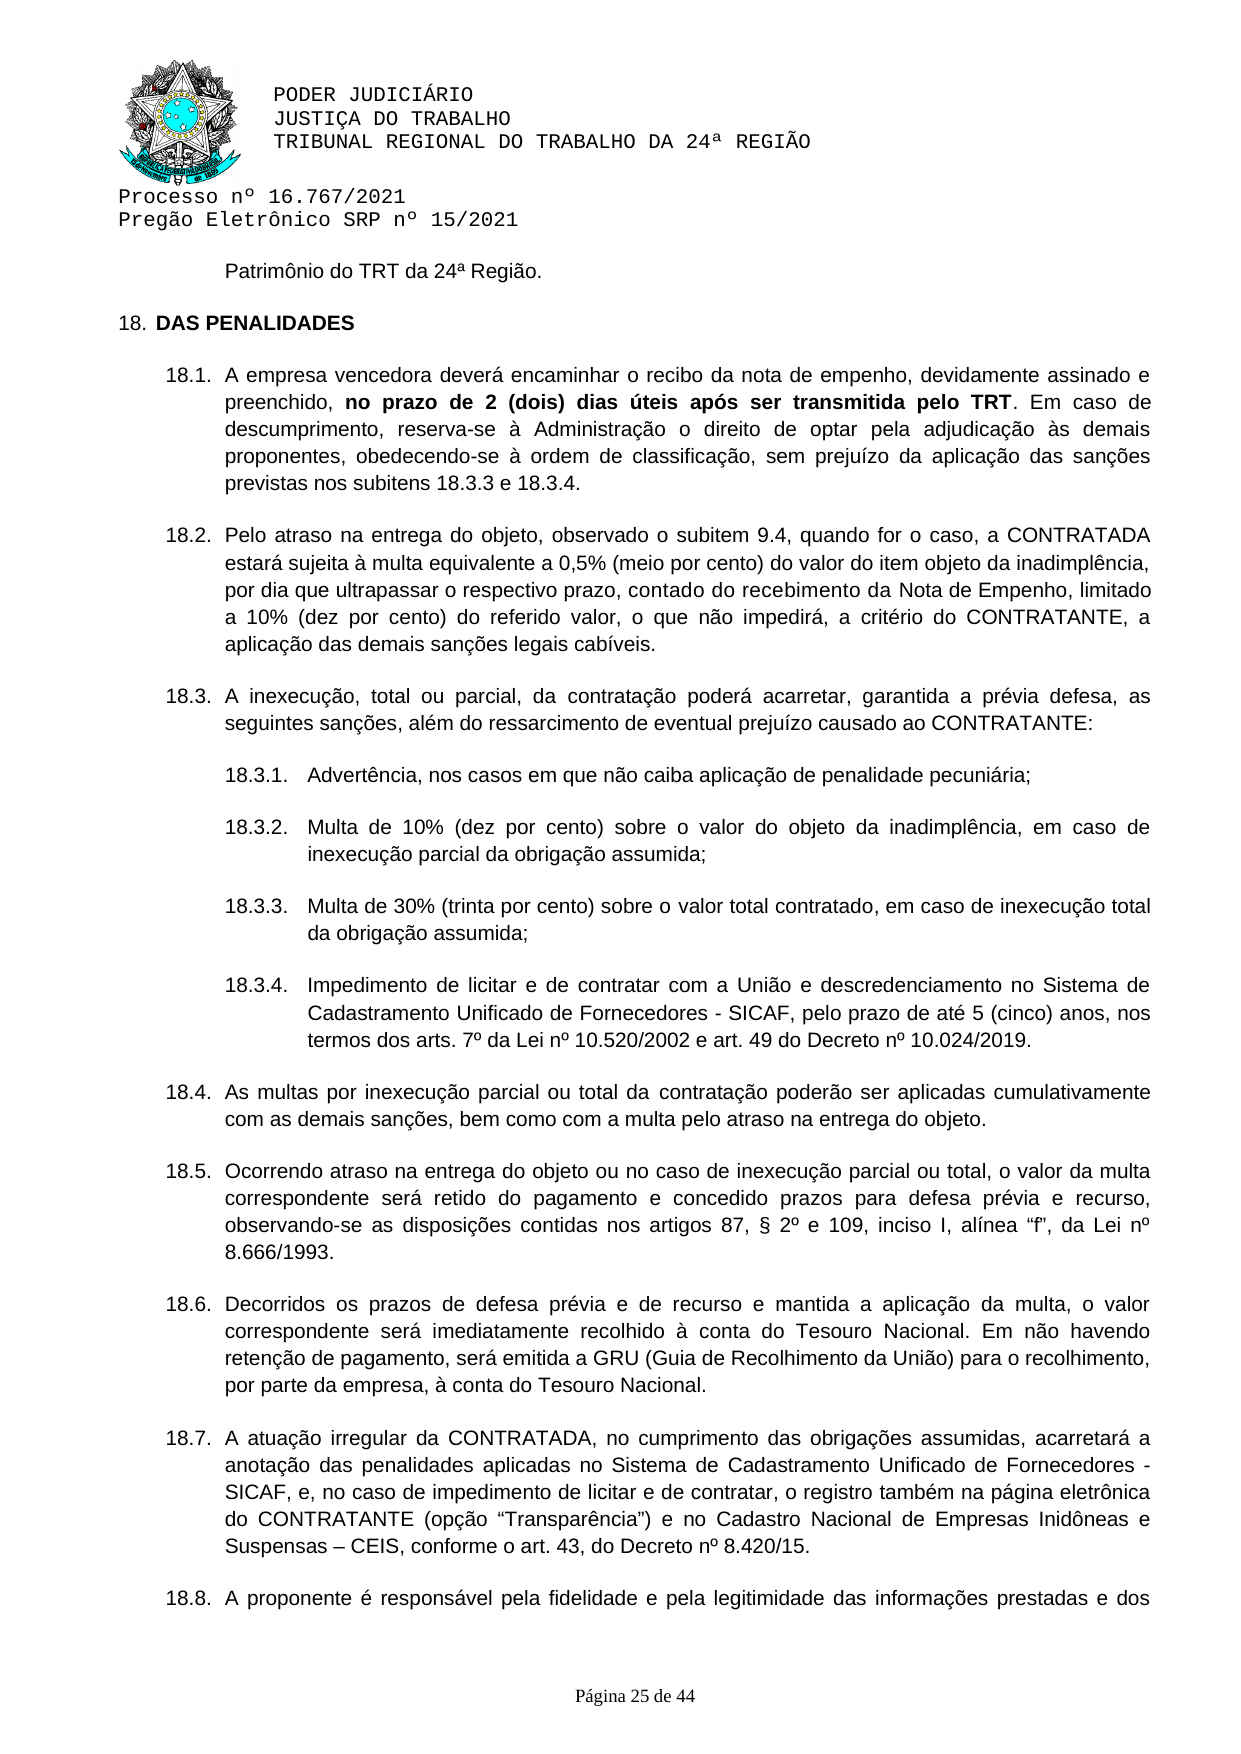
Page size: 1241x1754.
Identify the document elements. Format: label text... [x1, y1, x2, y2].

list Impedimento de licitar e de contratar com a União e descredenciamento no Sistema de Cadastramento Unificado de Fornecedores - SICAF, pelo prazo de até 5 (cinco) anos, nos termos dos arts. 7º da Lei nº 10.520/2002 e art. 49 do Decreto nº 10.024/2019. [224, 971, 1152, 1052]
list Pelo atraso na entrega do objeto, observado o subitem 9.4, quando for o caso, a CONTRATADA estará sujeita à multa equivalente a 0,5% (meio por cento) do valor do item objeto da inadimplência, por dia que ultrapassar o respectivo prazo, contado do recebimento da Nota de Empenho, limitado a 10% (dez por cento) do referido valor, o que não impedirá, a critério do CONTRATANTE, a aplicação das demais sanções legais cabíveis. [165, 521, 1152, 657]
list Ocorrendo atraso na entrega do objeto ou no caso de inexecução parcial ou total, o valor da multa correspondente será retido do pagamento e concedido prazos para defesa prévia e recurso, observando-se as disposições contidas nos artigos 87, § 2º e 109, inciso I, alínea “f”, da Lei nº 8.666/1993. [165, 1157, 1152, 1265]
list As multas por inexecução parcial ou total da contratação poderão ser aplicadas cumulativamente com as demais sanções, bem como com a multa pelo atraso na entrega do objeto. [165, 1077, 1152, 1132]
list DAS PENALIDADES [118, 309, 1152, 336]
list Multa de 10% (dez por cento) sobre o valor do objeto da inadimplência, em caso de inexecução parcial da obrigação assumida; [224, 813, 1152, 867]
list Decorridos os prazos de defesa prévia e de recurso e mantida a aplicação da multa, o valor correspondente será imediatamente recolhido à conta do Tesouro Nacional. Em não havendo retenção de pagamento, será emitida a GRU (Guia de Recolhimento da União) para o recolhimento, por parte da empresa, à conta do Tesouro Nacional. [165, 1290, 1152, 1398]
list A proponente é responsável pela fidelidade e pela legitimidade das informações prestadas e dos [165, 1584, 1152, 1611]
list A atuação irregular da CONTRATADA, no cumprimento das obrigações assumidas, acarretará a anotação das penalidades aplicadas no Sistema de Cadastramento Unificado de Fornecedores - SICAF, e, no caso de impedimento de licitar e de contratar, o registro também na página eletrônica do CONTRATANTE (opção “Transparência”) e no Cadastro Nacional de Empresas Inidôneas e Suspensas – CEIS, conforme o art. 43, do Decreto nº 8.420/15. [165, 1423, 1152, 1559]
list Multa de 30% (trinta por cento) sobre o valor total contratado, em caso de inexecução total da obrigação assumida; [224, 892, 1152, 946]
picture [118, 59, 243, 186]
list Patrimônio do TRT da 24ª Região. [165, 257, 1152, 284]
list A inexecução, total ou parcial, da contratação poderá acarretar, garantida a prévia defesa, as seguintes sanções, além do ressarcimento de eventual prejuízo causado ao CONTRATANTE: [165, 682, 1152, 736]
list A empresa vencedora deverá encaminhar o recibo da nota de empenho, devidamente assinado e preenchido, no prazo de 2 (dois) dias úteis após ser transmitida pelo TRT. Em caso de descumprimento, reserva-se à Administração o direito de optar pela adjudicação às demais proponentes, obedecendo-se à ordem de classificação, sem prejuízo da aplicação das sanções previstas nos subitens 18.3.3 e 18.3.4. [165, 361, 1152, 496]
list Advertência, nos casos em que não caiba aplicação de penalidade pecuniária; [224, 761, 1152, 788]
